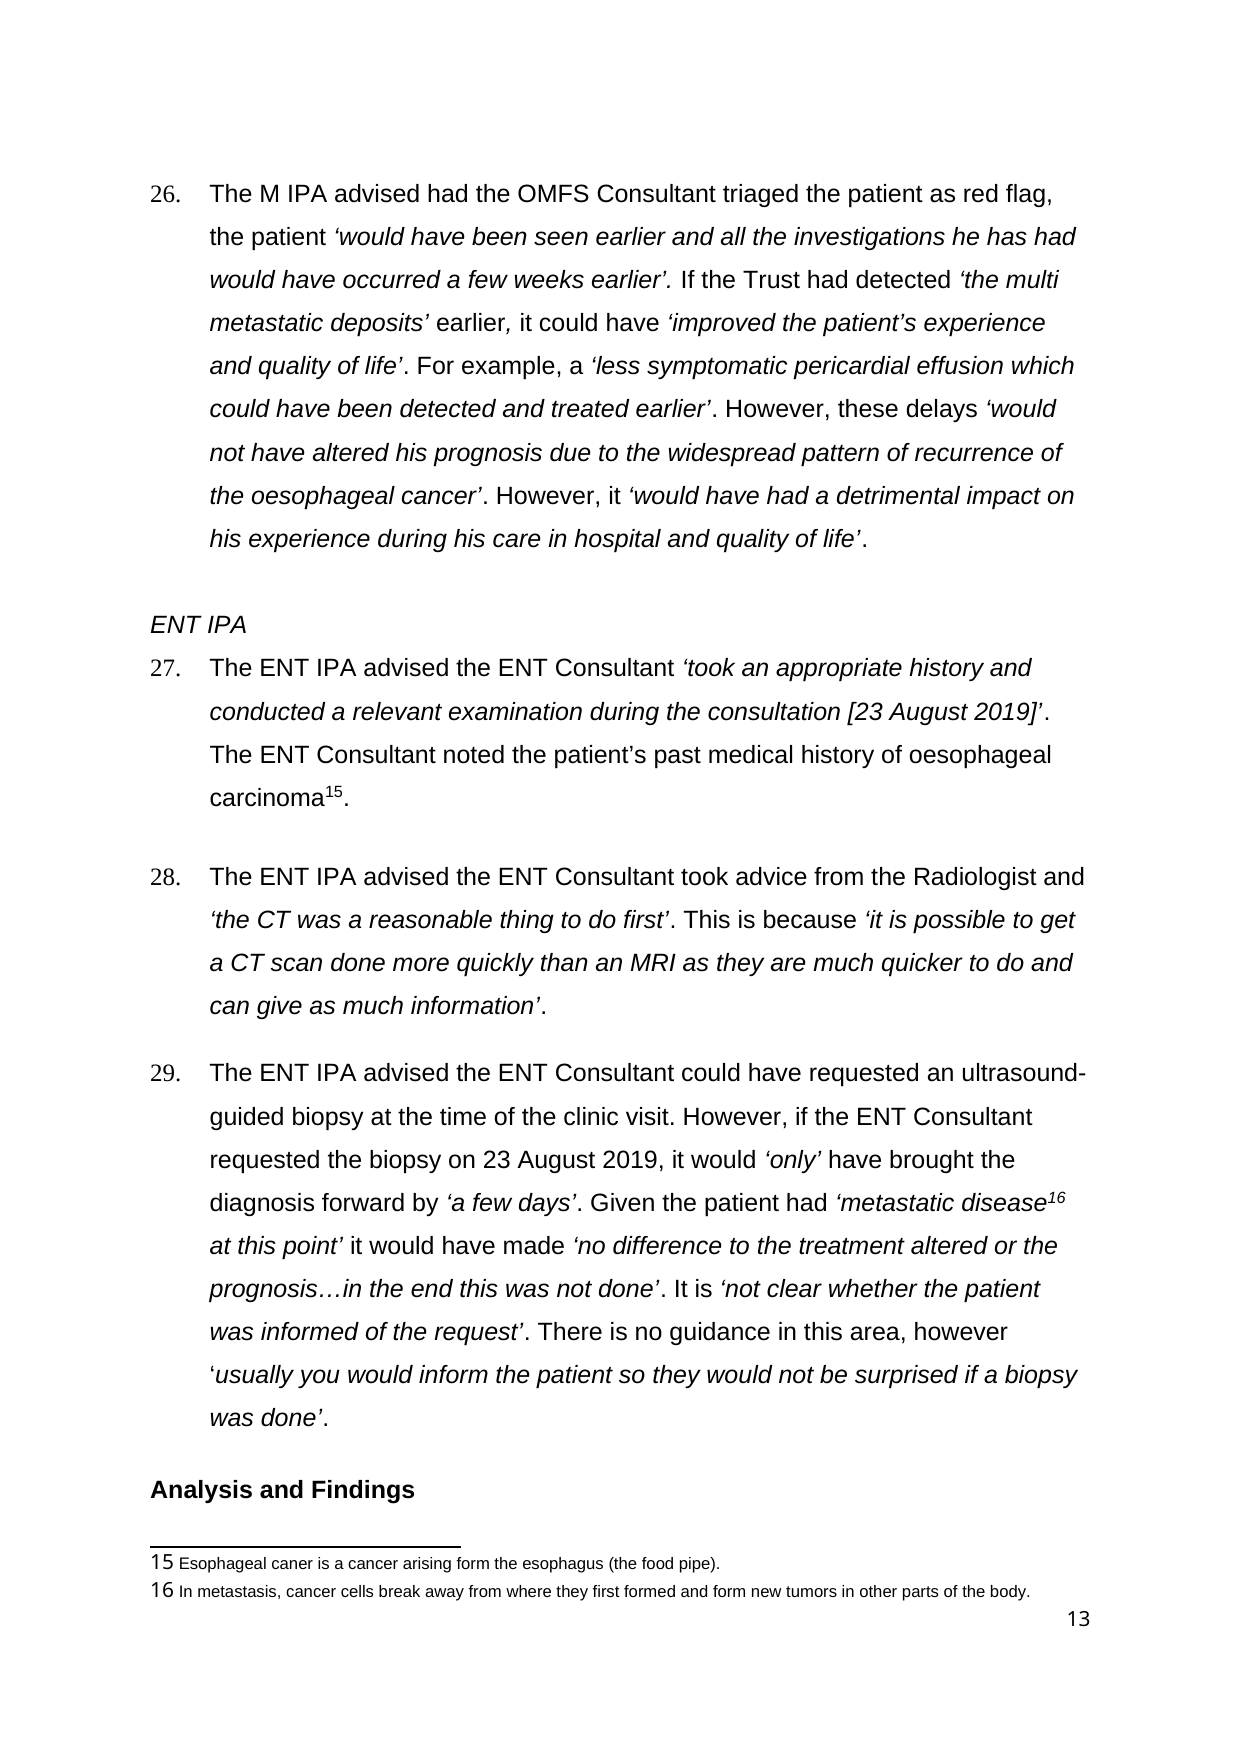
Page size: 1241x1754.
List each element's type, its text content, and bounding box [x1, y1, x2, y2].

list Esophageal caner is a cancer arising form the esophagus (the food pipe). [150, 1547, 1090, 1576]
list The ENT IPA advised the ENT Consultant could have requested an ultrasound-guided biopsy at the time of the clinic visit. However, if the ENT Consultant requested the biopsy on 23 August 2019, it would ‘only’ have brought the diagnosis forward by ‘a few days’. Given the patient had ‘metastatic disease at this point’ it would have made ‘no difference to the treatment altered or the prognosis…in the end this was not done’. It is ‘not clear whether the patient was informed of the request’. There is no guidance in this area, however ‘usually you would inform the patient so they would not be surprised if a biopsy was done’. [150, 1058, 1090, 1432]
list In metastasis, cancer cells break away from where they first formed and form new tumors in other parts of the body. [150, 1576, 1090, 1604]
list The M IPA advised had the OMFS Consultant triaged the patient as red flag, the patient ‘would have been seen earlier and all the investigations he has had would have occurred a few weeks earlier’. If the Trust had detected ‘the multi metastatic deposits’ earlier, it could have ‘improved the patient’s experience and quality of life’. For example, a ‘less symptomatic pericardial effusion which could have been detected and treated earlier’. However, these delays ‘would not have altered his prognosis due to the widespread pattern of recurrence of the oesophageal cancer’. However, it ‘would have had a detrimental impact on his experience during his care in hospital and quality of life’. [150, 179, 1090, 553]
text Analysis and Findings [150, 1475, 1090, 1504]
text ENT IPA [150, 610, 1090, 639]
list The ENT IPA advised the ENT Consultant ‘took an appropriate history and conducted a relevant examination during the consultation [23 August 2019]’. The ENT Consultant noted the patient’s past medical history of oesophageal carcinoma. [150, 653, 1090, 811]
list The ENT IPA advised the ENT Consultant took advice from the Radiologist and ‘the CT was a reasonable thing to do first’. This is because ‘it is possible to get a CT scan done more quickly than an MRI as they are much quicker to do and can give as much information’. [150, 862, 1090, 1020]
